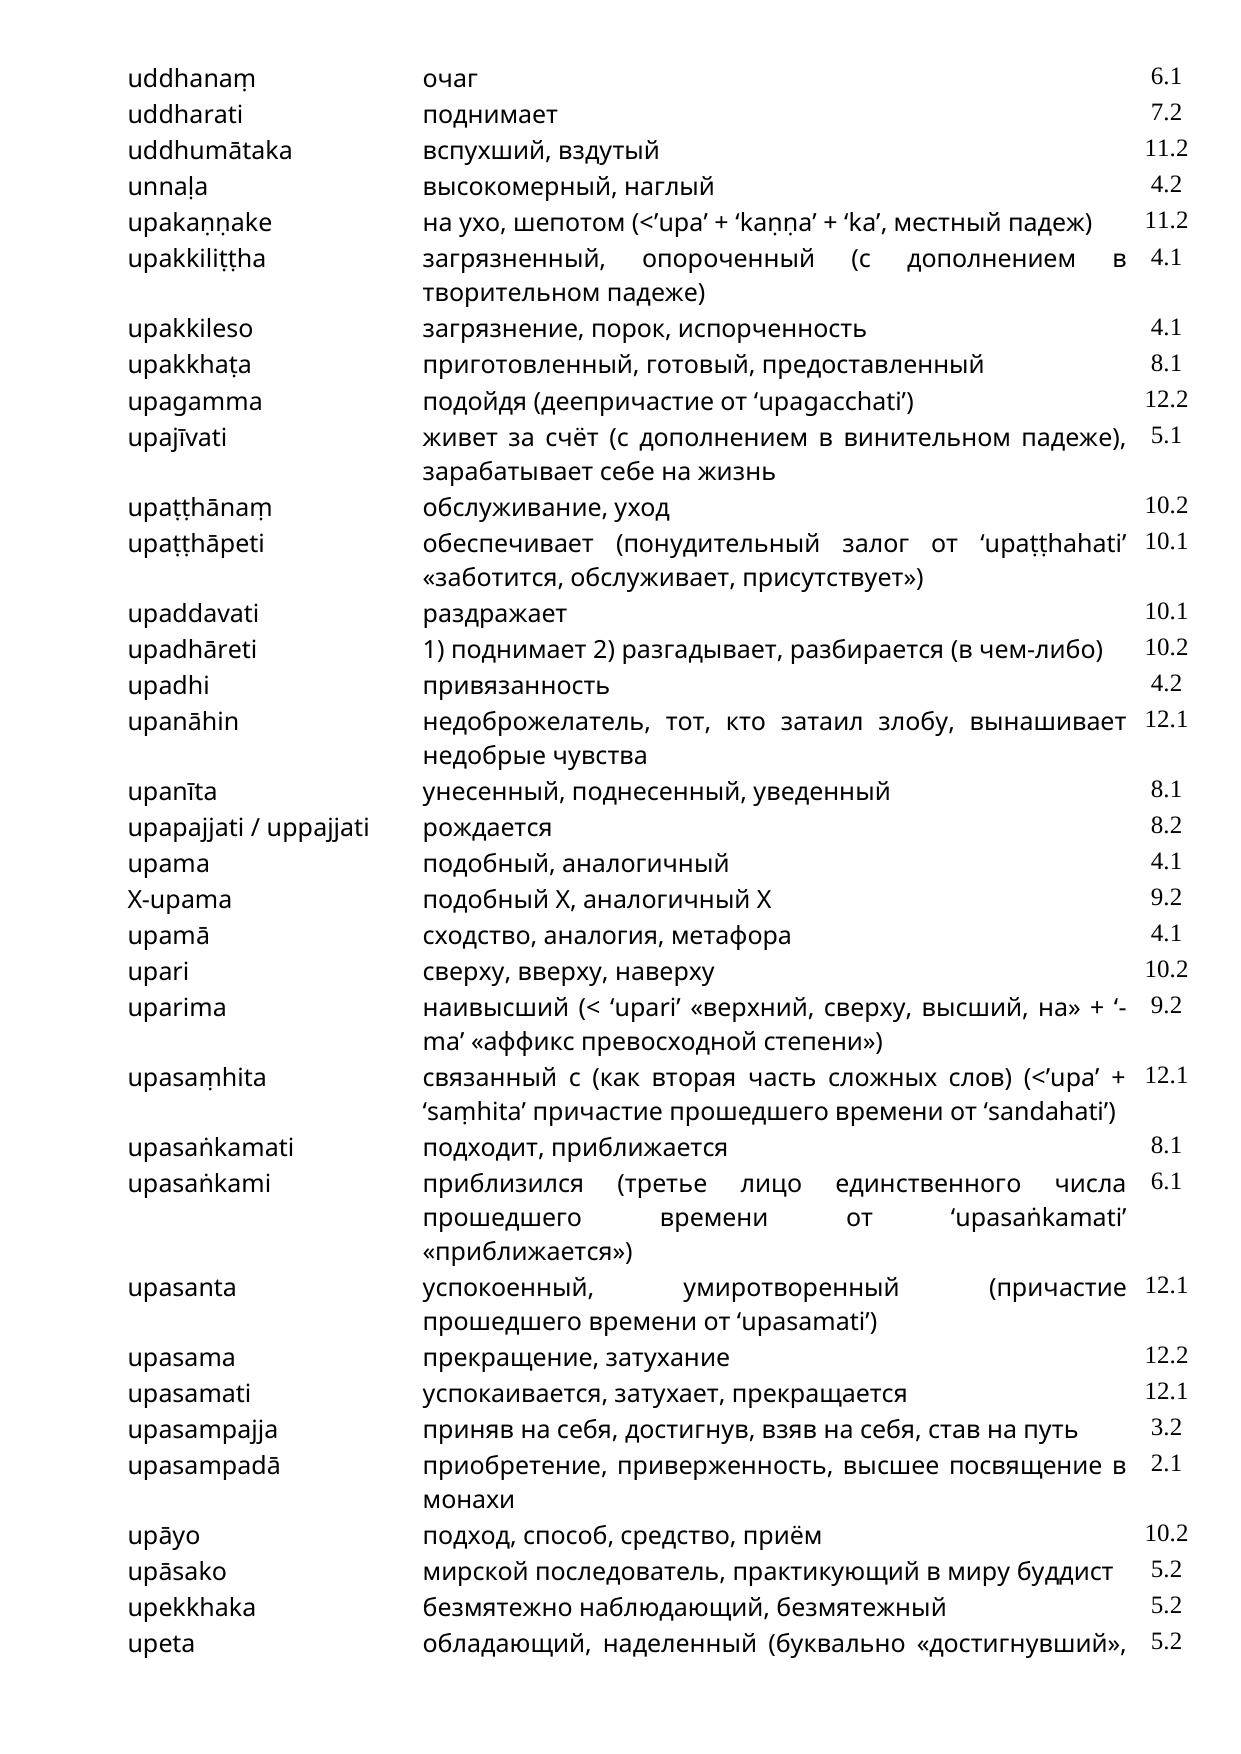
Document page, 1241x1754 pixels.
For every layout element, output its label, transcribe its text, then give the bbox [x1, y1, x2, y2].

table_cell unnaḷa [125, 167, 420, 203]
table_cell upasanta [125, 1268, 420, 1338]
table_cell раздражает [420, 594, 1129, 629]
table_cell 11.2 [1129, 203, 1203, 239]
table_cell живет за счёт (с дополнением в винительном падеже), зарабатывает себе на жизнь [420, 418, 1129, 487]
table_cell upapajjati / uppajjati [125, 808, 420, 844]
table_cell 5.2 [1129, 1624, 1203, 1671]
table_cell 4.2 [1129, 666, 1203, 702]
table_cell подходит, приближается [420, 1128, 1129, 1164]
table_cell upadhi [125, 666, 420, 702]
table_cell 12.1 [1129, 702, 1203, 772]
table_cell приготовленный, готовый, предоставленный [420, 345, 1129, 381]
table_cell подход, способ, средство, приём [420, 1516, 1129, 1552]
table_cell upama [125, 844, 420, 880]
table_cell недоброжелатель, тот, кто затаил злобу, вынашивает недобрые чувства [420, 702, 1129, 772]
table_cell приобретение, приверженность, высшее посвящение в монахи [420, 1446, 1129, 1516]
table_cell 9.2 [1129, 988, 1203, 1058]
table_cell 5.1 [1129, 418, 1203, 487]
table_cell 7.2 [1129, 95, 1203, 131]
table_cell 6.1 [1129, 1164, 1203, 1268]
table_cell upasampajja [125, 1410, 420, 1446]
table_cell uparima [125, 988, 420, 1058]
table_cell 4.1 [1129, 844, 1203, 880]
table_cell upadhāreti [125, 630, 420, 666]
table_cell 5.2 [1129, 1552, 1203, 1588]
table_cell подобный, аналогичный [420, 844, 1129, 880]
table_cell upakkhaṭa [125, 345, 420, 381]
table_cell обслуживание, уход [420, 488, 1129, 523]
table_cell успокоенный, умиротворенный (причастие прошедшего времени от ‘upasamati’) [420, 1268, 1129, 1338]
table_cell на ухо, шепотом (<’upa’ + ‘kaṇṇa’ + ‘ka’, местный падеж) [420, 203, 1129, 239]
table_cell обеспечивает (понудительный залог от ‘upaṭṭhahati’ «заботится, обслуживает, присутствует») [420, 524, 1129, 593]
table_cell uddharati [125, 95, 420, 131]
table_cell upari [125, 952, 420, 988]
table_cell 10.1 [1129, 594, 1203, 629]
table_cell мирской последователь, практикующий в миру буддист [420, 1552, 1129, 1588]
table_cell upasamati [125, 1374, 420, 1410]
table_cell upaddavati [125, 594, 420, 629]
table_cell upasaṅkamati [125, 1128, 420, 1164]
table_cell uddhumātaka [125, 131, 420, 167]
table_cell наивысший (< ‘upari’ «верхний, сверху, высший, на» + ‘-ma’ «аффикс превосходной степени») [420, 988, 1129, 1058]
table_cell upasaṅkami [125, 1164, 420, 1268]
table_cell прекращение, затухание [420, 1338, 1129, 1374]
table_cell 4.1 [1129, 239, 1203, 309]
table_cell 4.1 [1129, 916, 1203, 952]
table_cell upasama [125, 1338, 420, 1374]
table_cell сходство, аналогия, метафора [420, 916, 1129, 952]
table_cell X-upama [125, 880, 420, 916]
table_cell 1) поднимает 2) разгадывает, разбирается (в чем-либо) [420, 630, 1129, 666]
table_cell 8.1 [1129, 1128, 1203, 1164]
table_cell подойдя (деепричастие от ‘upagacchati’) [420, 381, 1129, 417]
table_cell 10.1 [1129, 524, 1203, 593]
table_cell 6.1 [1129, 59, 1203, 95]
table_cell upāsako [125, 1552, 420, 1588]
table_cell привязанность [420, 666, 1129, 702]
table_cell 8.2 [1129, 808, 1203, 844]
table_cell рождается [420, 808, 1129, 844]
table_cell 3.2 [1129, 1410, 1203, 1446]
table_cell upāyo [125, 1516, 420, 1552]
table_cell 10.2 [1129, 488, 1203, 523]
table_cell uddhanaṃ [125, 59, 420, 95]
table_cell загрязнение, порок, испорченность [420, 309, 1129, 345]
table_cell upakkiliṭṭha [125, 239, 420, 309]
table_cell 2.1 [1129, 1446, 1203, 1516]
table_cell upakkileso [125, 309, 420, 345]
table_cell безмятежно наблюдающий, безмятежный [420, 1588, 1129, 1624]
table_cell 8.1 [1129, 772, 1203, 808]
table_cell вспухший, вздутый [420, 131, 1129, 167]
table_cell 4.1 [1129, 309, 1203, 345]
table_cell 12.1 [1129, 1374, 1203, 1410]
table_cell upaṭṭhāpeti [125, 524, 420, 593]
table_cell 8.1 [1129, 345, 1203, 381]
table_cell upeta [125, 1624, 420, 1671]
table_cell 12.2 [1129, 1338, 1203, 1374]
table_cell поднимает [420, 95, 1129, 131]
table_cell 10.2 [1129, 1516, 1203, 1552]
table_cell обладающий, наделенный (буквально «достигнувший», [420, 1624, 1129, 1671]
table_cell 10.2 [1129, 630, 1203, 666]
table_cell upanīta [125, 772, 420, 808]
table_cell высокомерный, наглый [420, 167, 1129, 203]
table_cell upakaṇṇake [125, 203, 420, 239]
table_cell 12.1 [1129, 1058, 1203, 1128]
table_cell приблизился (третье лицо единственного числа прошедшего времени от ‘upasaṅkamati’ «приближается») [420, 1164, 1129, 1268]
table_cell upajīvati [125, 418, 420, 487]
table_cell upekkhaka [125, 1588, 420, 1624]
table_cell 11.2 [1129, 131, 1203, 167]
table_cell связанный с (как вторая часть сложных слов) (<’upa’ + ‘saṃhita’ причастие прошедшего времени от ‘sandahati’) [420, 1058, 1129, 1128]
table_cell upaṭṭhānaṃ [125, 488, 420, 523]
table_cell сверху, вверху, наверху [420, 952, 1129, 988]
table_cell upasampadā [125, 1446, 420, 1516]
table_cell загрязненный, опороченный (с дополнением в творительном падеже) [420, 239, 1129, 309]
table_cell успокаивается, затухает, прекращается [420, 1374, 1129, 1410]
table_cell upanāhin [125, 702, 420, 772]
table_cell upasaṃhita [125, 1058, 420, 1128]
table_cell очаг [420, 59, 1129, 95]
table_cell подобный X, аналогичный X [420, 880, 1129, 916]
table_cell 10.2 [1129, 952, 1203, 988]
table_cell 12.2 [1129, 381, 1203, 417]
table_cell унесенный, поднесенный, уведенный [420, 772, 1129, 808]
table_cell 5.2 [1129, 1588, 1203, 1624]
table_cell 9.2 [1129, 880, 1203, 916]
table_cell 4.2 [1129, 167, 1203, 203]
table_cell 12.1 [1129, 1268, 1203, 1338]
table_cell upamā [125, 916, 420, 952]
table_cell upagamma [125, 381, 420, 417]
table_cell приняв на себя, достигнув, взяв на себя, став на путь [420, 1410, 1129, 1446]
